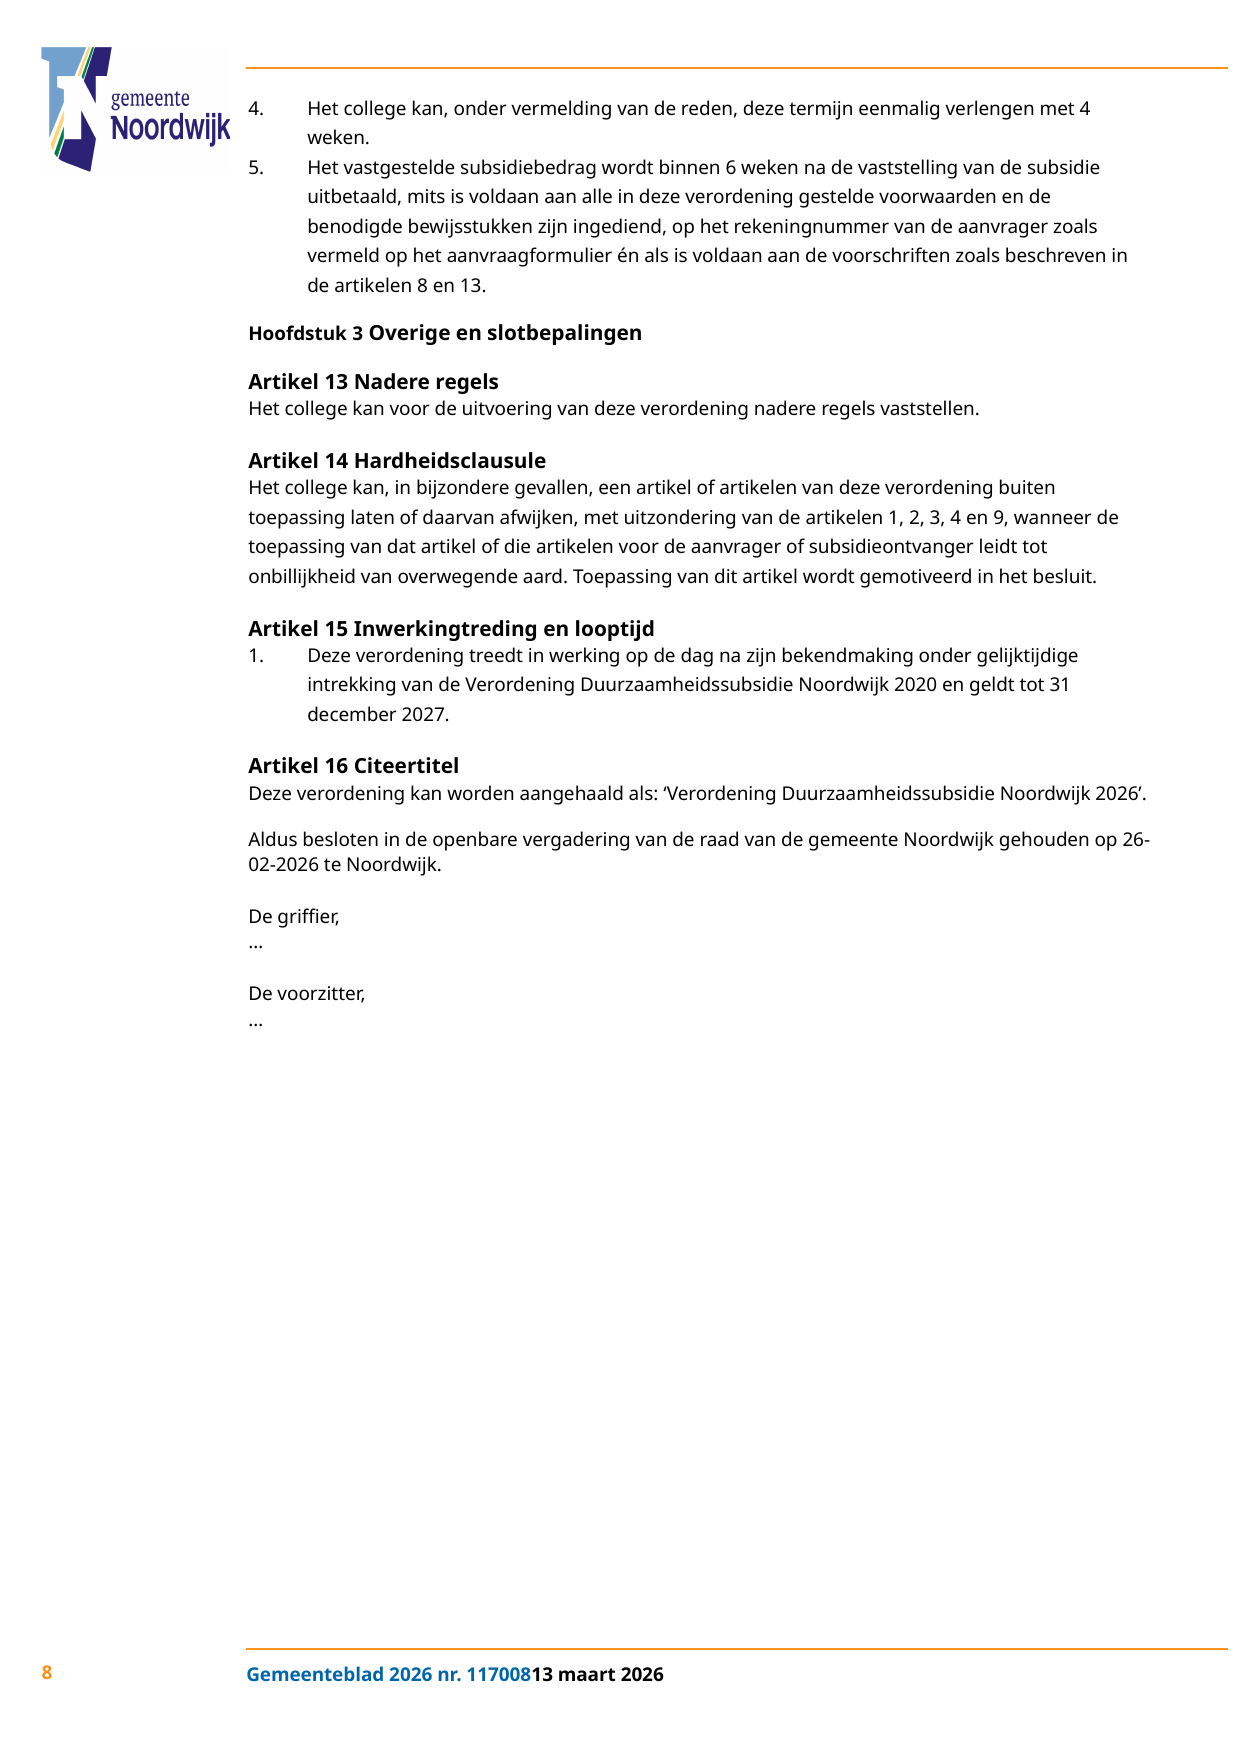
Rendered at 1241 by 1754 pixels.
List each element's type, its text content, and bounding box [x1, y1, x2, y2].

list Deze verordening treedt in werking op de dag na zijn bekendmaking onder gelijktijdige intrekking van de Verordening Duurzaamheidssubsidie Noordwijk 2020 en geldt tot 31 december 2027. [248, 642, 1152, 727]
text Artikel 14 Hardheidsclausule [248, 446, 1152, 474]
text … [248, 1006, 1152, 1032]
text Hoofdstuk 3 Overige en slotbepalingen [248, 318, 1152, 346]
text Artikel 13 Nadere regels [248, 367, 1152, 396]
picture [41, 47, 231, 172]
text De voorzitter, [248, 980, 1152, 1006]
list Het vastgestelde subsidiebedrag wordt binnen 6 weken na de vaststelling van de subsidie uitbetaald, mits is voldaan aan alle in deze verordening gestelde voorwaarden en de benodigde bewijsstukken zijn ingediend, op het rekeningnummer van de aanvrager zoals vermeld op het aanvraagformulier én als is voldaan aan de voorschriften zoals beschreven in de artikelen 8 en 13. [248, 154, 1152, 298]
text Aldus besloten in de openbare vergadering van de raad van de gemeente Noordwijk gehouden op 26-02-2026 te Noordwijk. [248, 826, 1152, 877]
text Artikel 15 Inwerkingtreding en looptijd [248, 614, 1152, 642]
text Het college kan, in bijzondere gevallen, een artikel of artikelen van deze verordening buiten toepassing laten of daarvan afwijken, met uitzondering van de artikelen 1, 2, 3, 4 en 9, wanneer de toepassing van dat artikel of die artikelen voor de aanvrager of subsidieontvanger leidt tot onbillijkheid van overwegende aard. Toepassing van dit artikel wordt gemotiveerd in het besluit. [248, 474, 1152, 589]
text Het college kan voor de uitvoering van deze verordening nadere regels vaststellen. [248, 396, 1152, 421]
text Artikel 16 Citeertitel [248, 752, 1152, 780]
text Deze verordening kan worden aangehaald als: ‘Verordening Duurzaamheidssubsidie Noordwijk 2026’. [248, 780, 1152, 806]
text … [248, 929, 1152, 954]
list Het college kan, onder vermelding van de reden, deze termijn eenmalig verlengen met 4 weken. [248, 95, 1152, 150]
text De griffier, [248, 903, 1152, 929]
